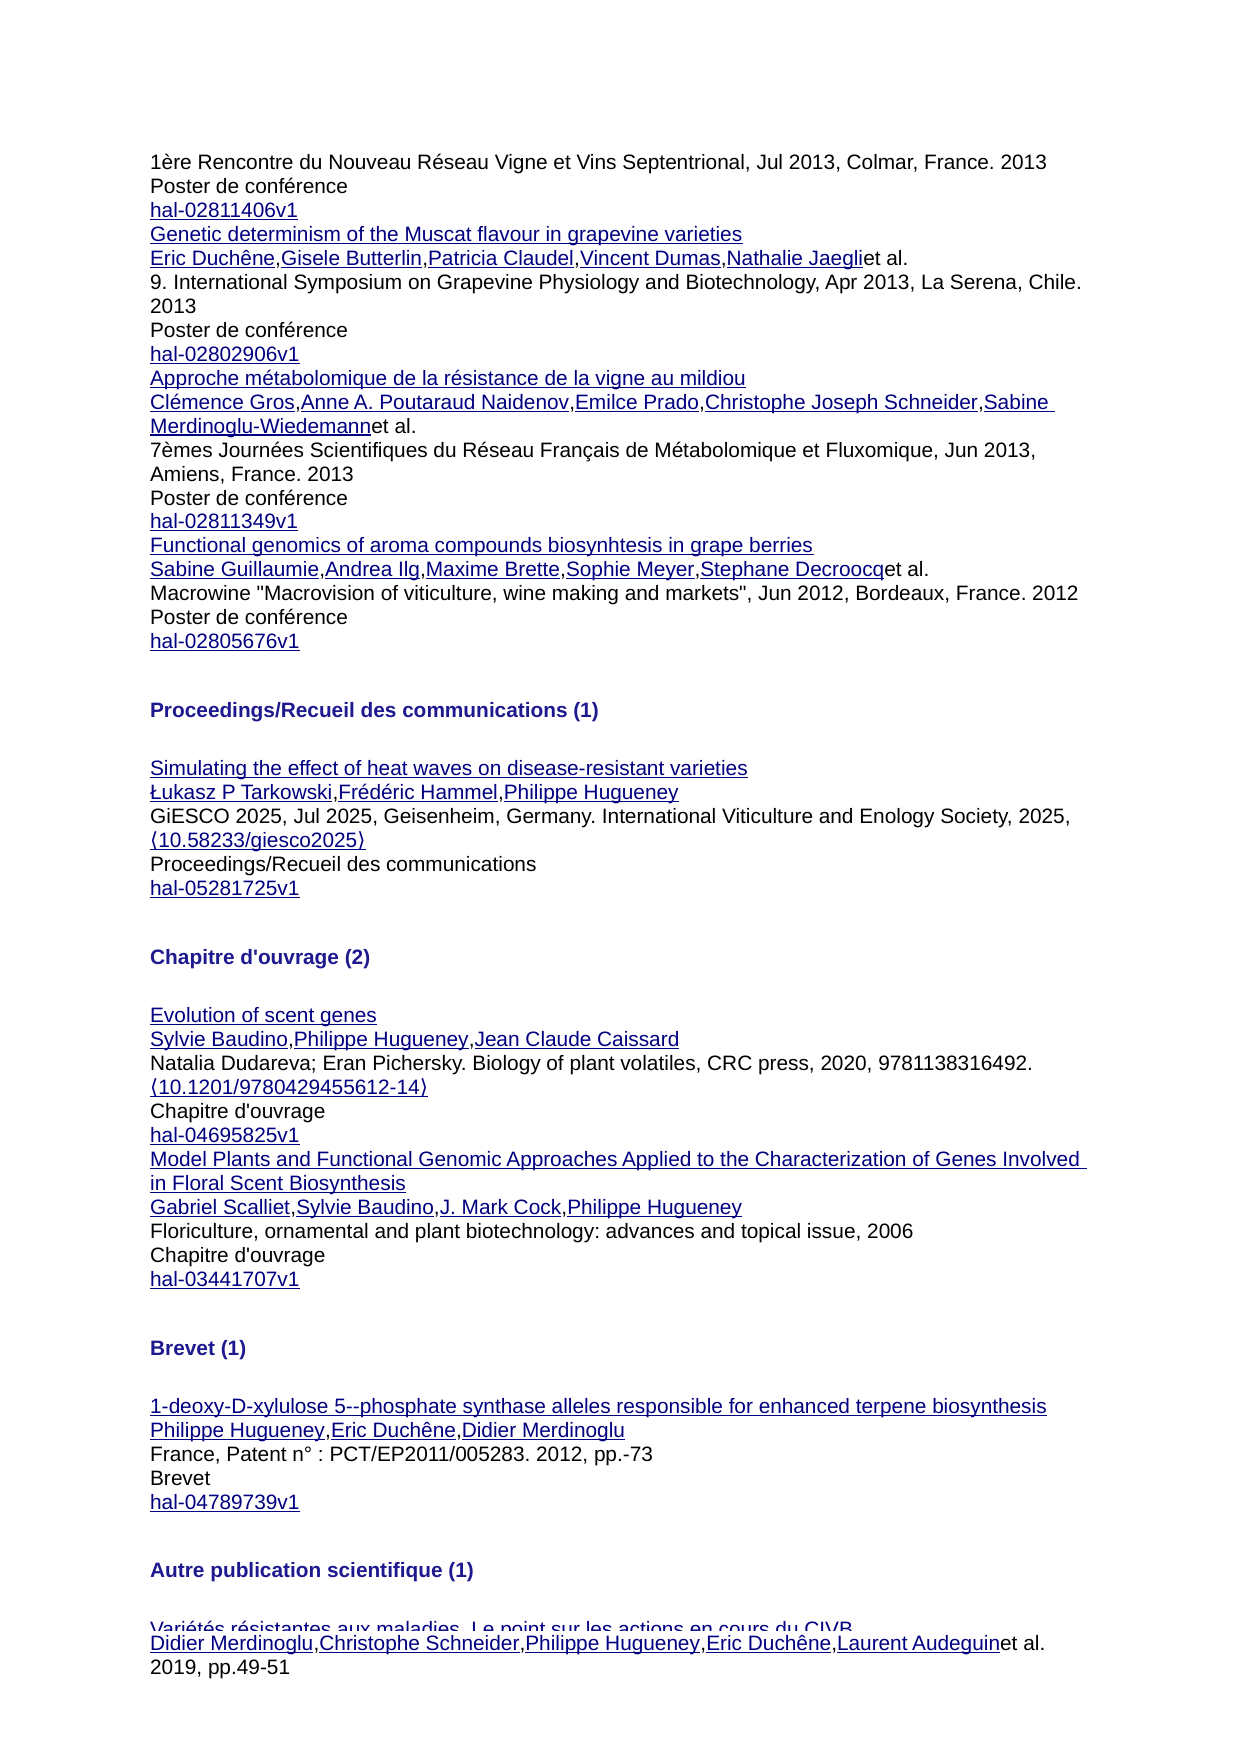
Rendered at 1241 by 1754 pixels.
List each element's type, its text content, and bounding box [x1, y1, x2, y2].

table_header Evolution of scent genes Sylvie Baudino,Philippe Hugueney,Jean Claude Caissard Natalia Dudareva; Eran Pichersky. Biology of plant volatiles, CRC press, 2020, 9781138316492. ⟨10.1201/9780429455612-14⟩ Chapitre d'ouvrage hal-04695825v1 [150, 1003, 1090, 1147]
table_cell 1ère Rencontre du Nouveau Réseau Vigne et Vins Septentrional, Jul 2013, Colmar, France. 2013 Poster de conférence hal-02811406v1 [150, 150, 1090, 222]
table_header 1-­deoxy-­D-­xylulose 5-‑phosphate synthase alleles responsible for enhanced terpene biosynthesis Philippe Hugueney,Eric Duchêne,Didier Merdinoglu France, Patent n° : PCT/EP2011/005283. 2012, pp.-73 Brevet hal-04789739v1 [150, 1394, 1090, 1513]
subtitle Proceedings/Recueil des communications (1) [150, 698, 1090, 722]
table_cell Approche métabolomique de la résistance de la vigne au mildiou Clémence Gros,Anne A. Poutaraud Naidenov,Emilce Prado,Christophe Joseph Schneider,Sabine Merdinoglu-Wiedemannet al. 7èmes Journées Scientifiques du Réseau Français de Métabolomique et Fluxomique, Jun 2013, Amiens, France. 2013 Poster de conférence hal-02811349v1 [150, 366, 1090, 533]
table_header Variétés résistantes aux maladies. Le point sur les actions en cours du CIVB Didier Merdinoglu,Christophe Schneider,Philippe Hugueney,Eric Duchêne,Laurent Audeguinet al. 2019, pp.49-51 [150, 1617, 1090, 1679]
table_cell Functional genomics of aroma compounds biosynhtesis in grape berries Sabine Guillaumie,Andrea Ilg,Maxime Brette,Sophie Meyer,Stephane Decroocqet al. Macrowine "Macrovision of viticulture, wine making and markets", Jun 2012, Bordeaux, France. 2012 Poster de conférence hal-02805676v1 [150, 533, 1090, 653]
subtitle Brevet (1) [150, 1335, 1090, 1359]
table_header Simulating the effect of heat waves on disease-resistant varieties Łukasz P Tarkowski,Frédéric Hammel,Philippe Hugueney GiESCO 2025, Jul 2025, Geisenheim, Germany. International Viticulture and Enology Society, 2025, ⟨10.58233/giesco2025⟩ Proceedings/Recueil des communications hal-05281725v1 [150, 756, 1090, 900]
subtitle Autre publication scientifique (1) [150, 1558, 1090, 1582]
table_cell Genetic determinism of the Muscat flavour in grapevine varieties Eric Duchêne,Gisele Butterlin,Patricia Claudel,Vincent Dumas,Nathalie Jaegliet al. 9. International Symposium on Grapevine Physiology and Biotechnology, Apr 2013, La Serena, Chile. 2013 Poster de conférence hal-02802906v1 [150, 222, 1090, 366]
table_cell Model Plants and Functional Genomic Approaches Applied to the Characterization of Genes Involved in Floral Scent Biosynthesis Gabriel Scalliet,Sylvie Baudino,J. Mark Cock,Philippe Hugueney Floriculture, ornamental and plant biotechnology: advances and topical issue, 2006 Chapitre d'ouvrage hal-03441707v1 [150, 1147, 1090, 1291]
subtitle Chapitre d'ouvrage (2) [150, 945, 1090, 969]
